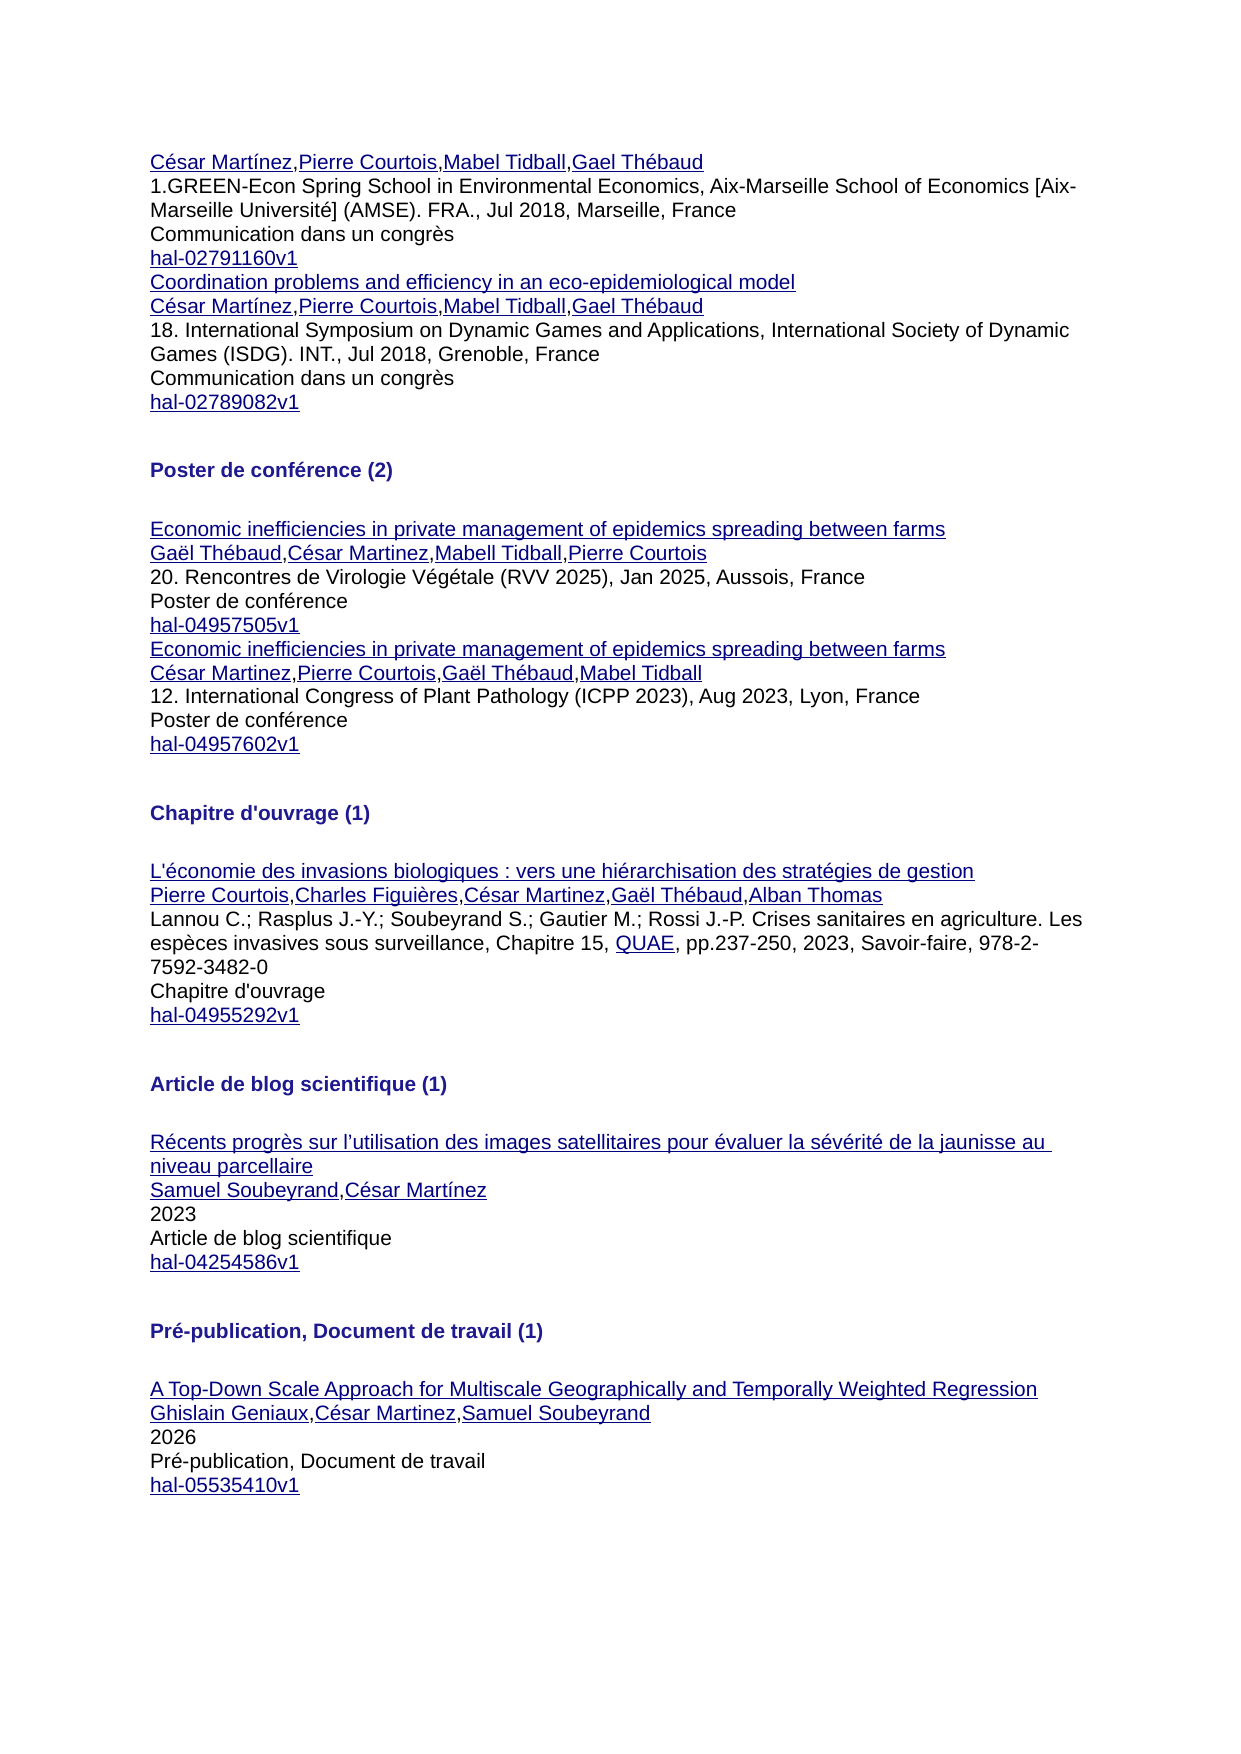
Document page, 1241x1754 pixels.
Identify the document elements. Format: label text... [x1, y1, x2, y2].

subtitle Chapitre d'ouvrage (1) [150, 801, 1090, 825]
table_header Récents progrès sur l’utilisation des images satellitaires pour évaluer la sévérité de la jaunisse au niveau parcellaire Samuel Soubeyrand,César Martínez 2023 Article de blog scientifique hal-04254586v1 [150, 1130, 1090, 1274]
table_cell César Martínez,Pierre Courtois,Mabel Tidball,Gael Thébaud 1.GREEN-Econ Spring School in Environmental Economics, Aix-Marseille School of Economics [Aix-Marseille Université] (AMSE). FRA., Jul 2018, Marseille, France Communication dans un congrès hal-02791160v1 [150, 150, 1090, 270]
table_header Economic inefficiencies in private management of epidemics spreading between farms Gaël Thébaud,César Martinez,Mabell Tidball,Pierre Courtois 20. Rencontres de Virologie Végétale (RVV 2025), Jan 2025, Aussois, France Poster de conférence hal-04957505v1 [150, 517, 1090, 636]
table_cell Coordination problems and efficiency in an eco-epidemiological model César Martínez,Pierre Courtois,Mabel Tidball,Gael Thébaud 18. International Symposium on Dynamic Games and Applications, International Society of Dynamic Games (ISDG). INT., Jul 2018, Grenoble, France Communication dans un congrès hal-02789082v1 [150, 270, 1090, 413]
subtitle Poster de conférence (2) [150, 458, 1090, 482]
table_header A Top-Down Scale Approach for Multiscale Geographically and Temporally Weighted Regression Ghislain Geniaux,César Martinez,Samuel Soubeyrand 2026 Pré-publication, Document de travail hal-05535410v1 [150, 1377, 1090, 1497]
table_cell Economic inefficiencies in private management of epidemics spreading between farms César Martinez,Pierre Courtois,Gaël Thébaud,Mabel Tidball 12. International Congress of Plant Pathology (ICPP 2023), Aug 2023, Lyon, France Poster de conférence hal-04957602v1 [150, 636, 1090, 756]
table_header L'économie des invasions biologiques : vers une hiérarchisation des stratégies de gestion Pierre Courtois,Charles Figuières,César Martinez,Gaël Thébaud,Alban Thomas Lannou C.; Rasplus J.-Y.; Soubeyrand S.; Gautier M.; Rossi J.-P. Crises sanitaires en agriculture. Les espèces invasives sous surveillance, Chapitre 15, QUAE, pp.237-250, 2023, Savoir-faire, 978-2-7592-3482-0 Chapitre d'ouvrage hal-04955292v1 [150, 859, 1090, 1027]
subtitle Article de blog scientifique (1) [150, 1072, 1090, 1096]
subtitle Pré-publication, Document de travail (1) [150, 1319, 1090, 1343]
